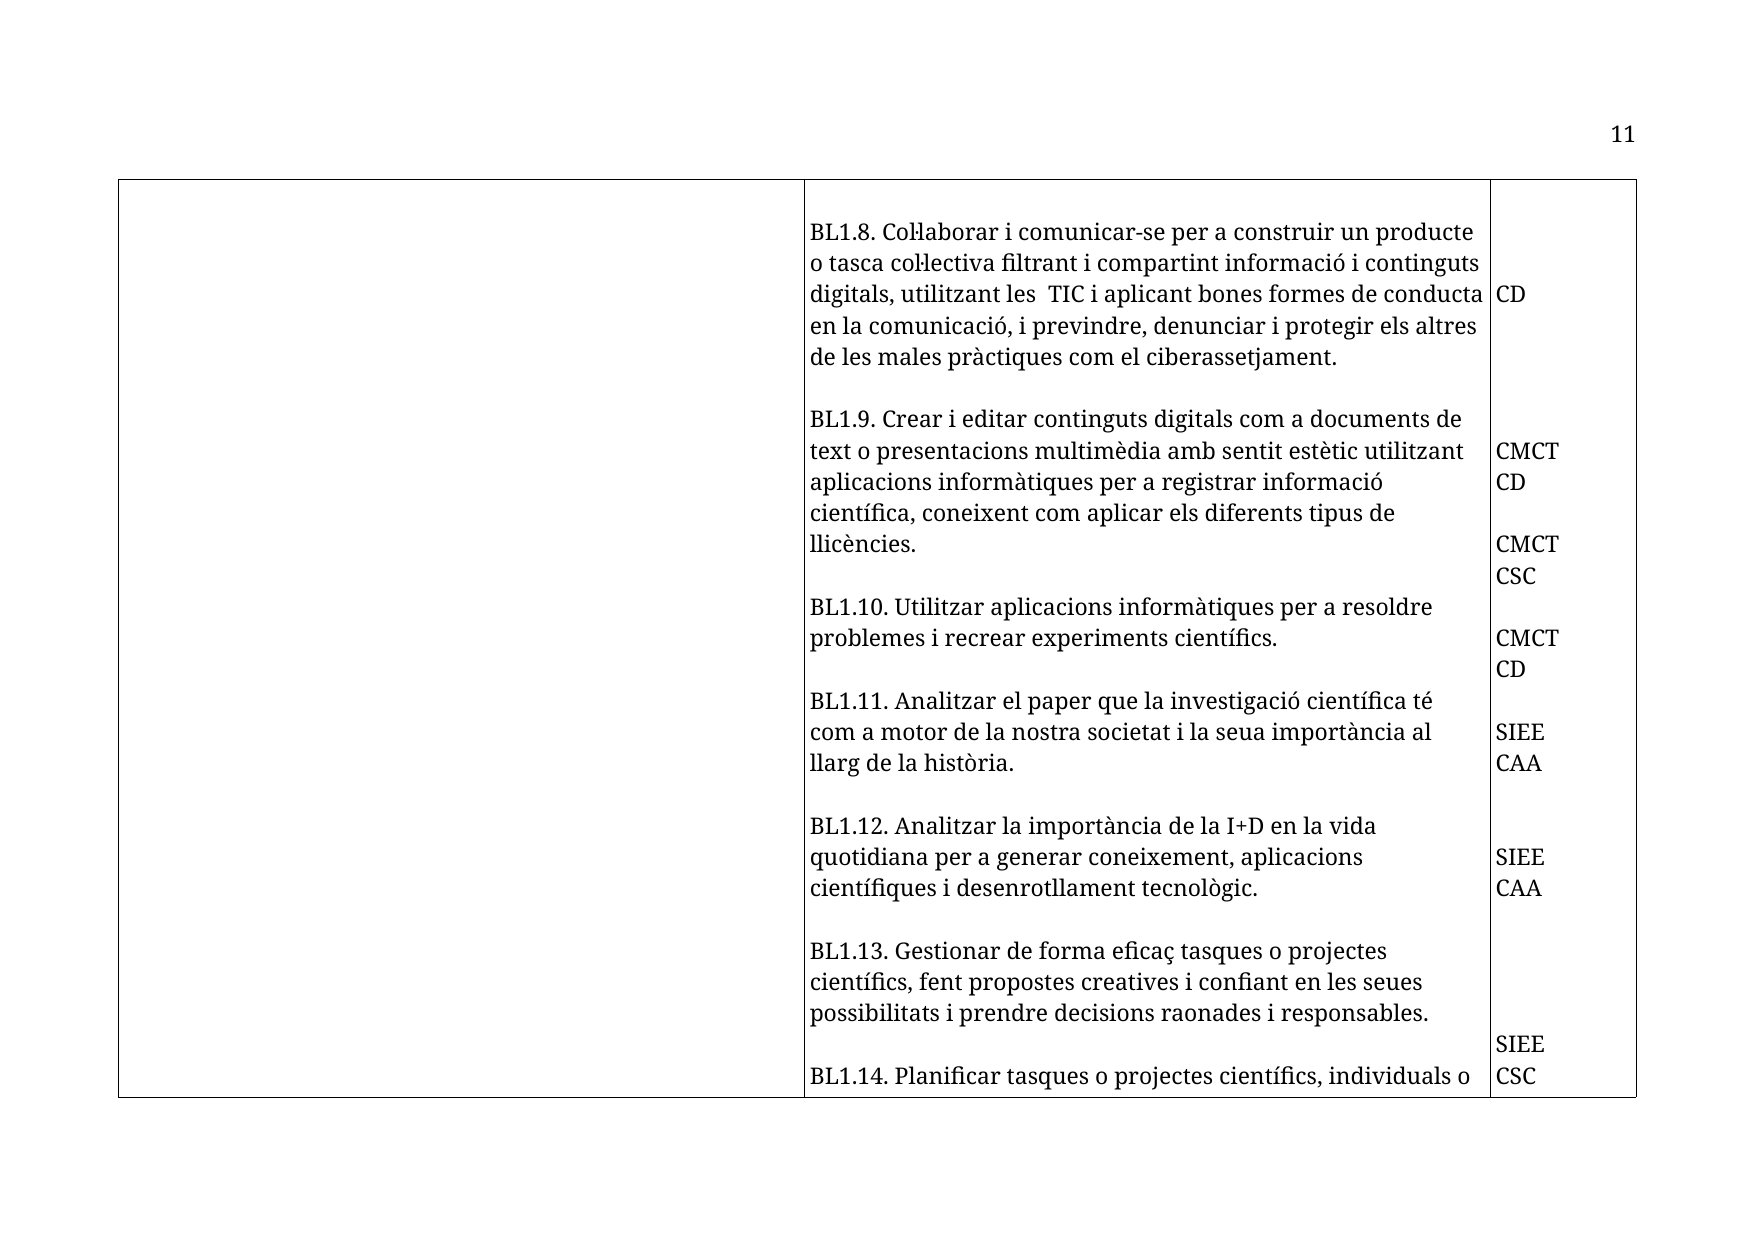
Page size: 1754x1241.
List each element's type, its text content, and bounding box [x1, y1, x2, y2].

table_cell CD CMCT CD CMCT CSC CMCT CD SIEE CAA SIEE CAA SIEE CSC [1491, 180, 1636, 1097]
table_cell BL1.8. Col·laborar i comunicar-se per a construir un producte o tasca col·lectiva filtrant i compartint informació i continguts digitals, utilitzant les TIC i aplicant bones formes de conducta en la comunicació, i previndre, denunciar i protegir els altres de les males pràctiques com el ciberassetjament. BL1.9. Crear i editar continguts digitals com a documents de text o presentacions multimèdia amb sentit estètic utilitzant aplicacions informàtiques per a registrar informació científica, coneixent com aplicar els diferents tipus de llicències. BL1.10. Utilitzar aplicacions informàtiques per a resoldre problemes i recrear experiments científics. BL1.11. Analitzar el paper que la investigació científica té com a motor de la nostra societat i la seua importància al llarg de la història. BL1.12. Analitzar la importància de la I+D en la vida quotidiana per a generar coneixement, aplicacions científiques i desenrotllament tecnològic. BL1.13. Gestionar de forma eficaç tasques o projectes científics, fent propostes creatives i confiant en les seues possibilitats i prendre decisions raonades i responsables. BL1.14. Planificar tasques o projectes científics, individuals o [805, 180, 1490, 1097]
table_cell [119, 180, 804, 1097]
